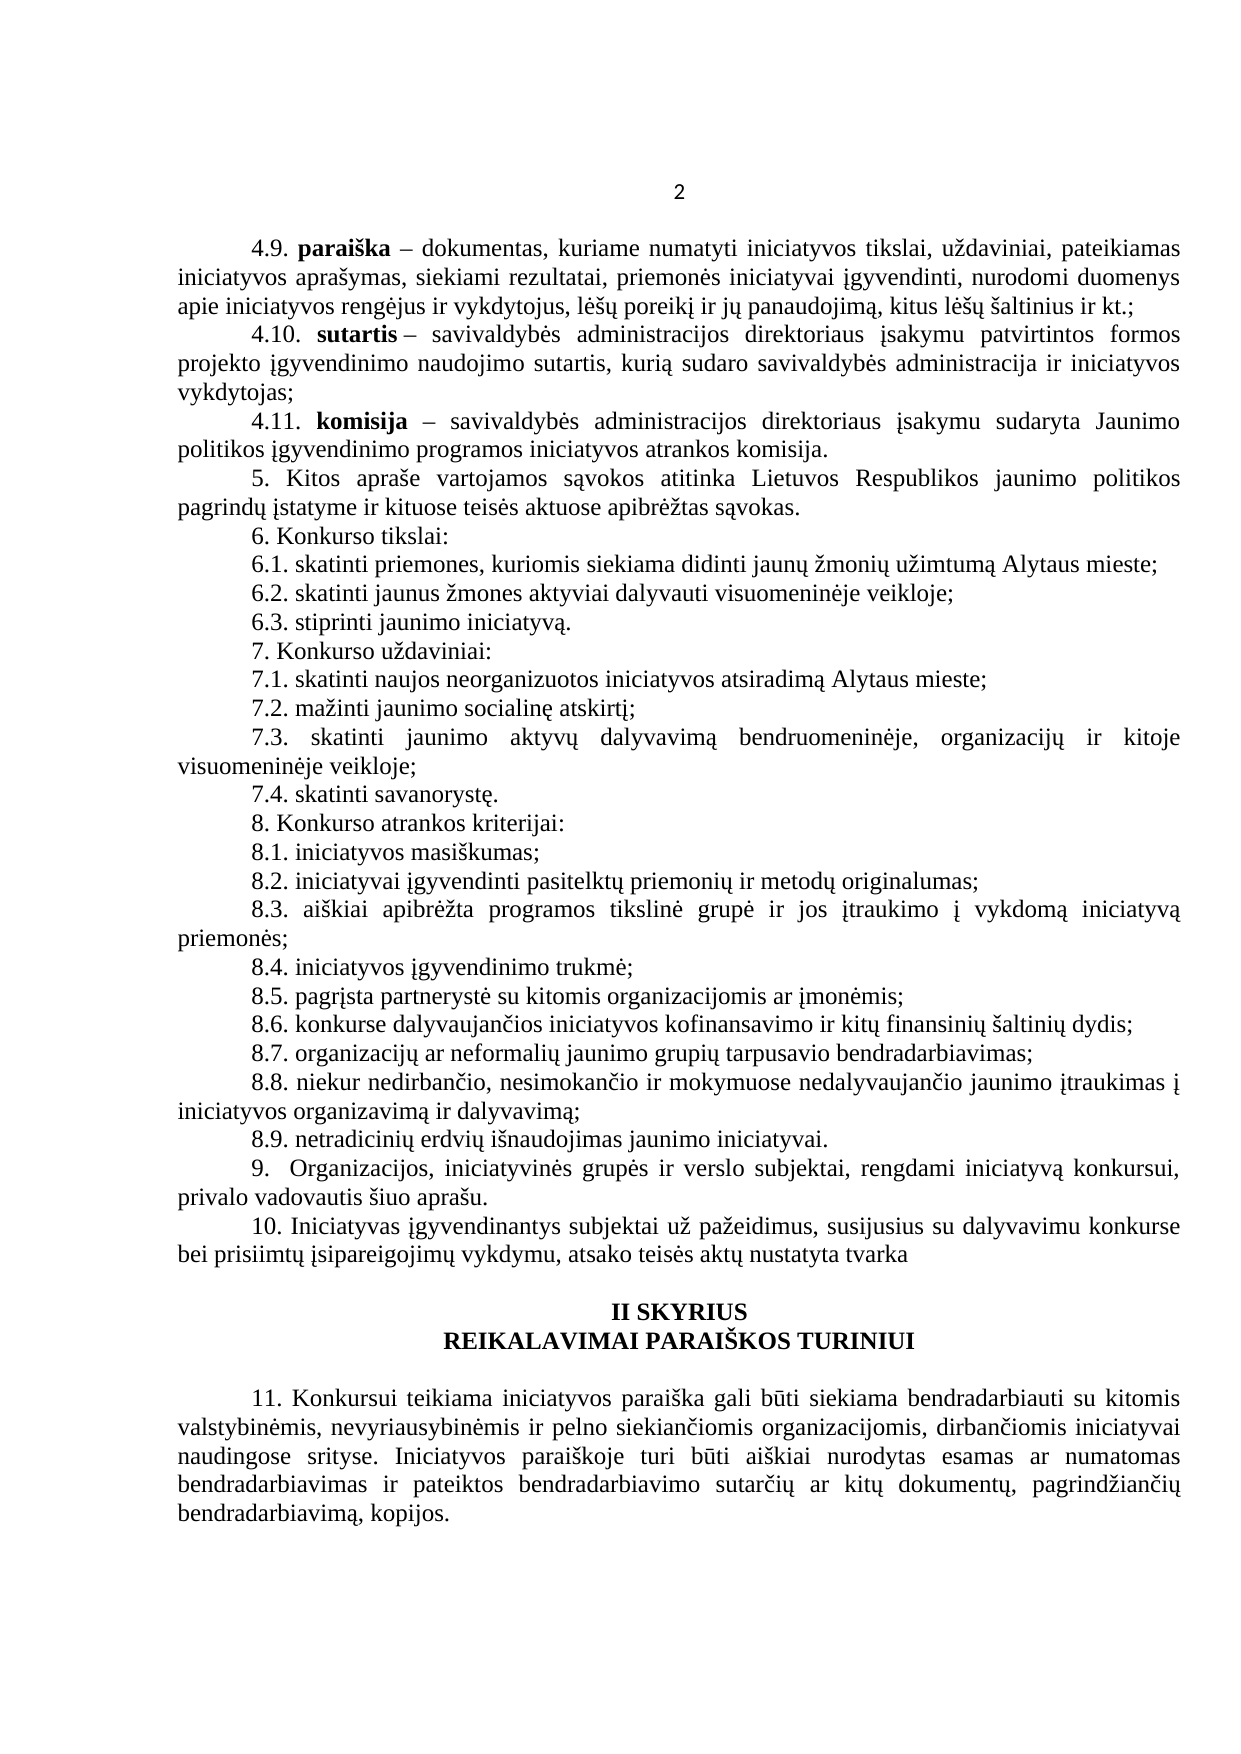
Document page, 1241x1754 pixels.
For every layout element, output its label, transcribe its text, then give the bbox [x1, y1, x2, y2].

text 8.2. iniciatyvai įgyvendinti pasitelktų priemonių ir metodų originalumas; [177, 866, 1181, 894]
text 7.1. skatinti naujos neorganizuotos iniciatyvos atsiradimą Alytaus mieste; [177, 664, 1181, 693]
text 8.1. iniciatyvos masiškumas; [177, 837, 1181, 866]
text REIKALAVIMAI PARAIŠKOS TURINIUI [177, 1326, 1181, 1354]
text 8.8. niekur nedirbančio, nesimokančio ir mokymuose nedalyvaujančio jaunimo įtraukimas į iniciatyvos organizavimą ir dalyvavimą; [177, 1067, 1181, 1124]
text 5. Kitos apraše vartojamos sąvokos atitinka Lietuvos Respublikos jaunimo politikos pagrindų įstatyme ir kituose teisės aktuose apibrėžtas sąvokas. [177, 463, 1181, 521]
text II SKYRIUS [177, 1297, 1181, 1326]
text 6. Konkurso tikslai: [177, 521, 1181, 549]
text 9. Organizacijos, iniciatyvinės grupės ir verslo subjektai, rengdami iniciatyvą konkursui, privalo vadovautis šiuo aprašu. [177, 1153, 1181, 1211]
text 8.3. aiškiai apibrėžta programos tikslinė grupė ir jos įtraukimo į vykdomą iniciatyvą priemonės; [177, 894, 1181, 952]
text 6.1. skatinti priemones, kuriomis siekiama didinti jaunų žmonių užimtumą Alytaus mieste; [177, 549, 1181, 578]
text 10. Iniciatyvas įgyvendinantys subjektai už pažeidimus, susijusius su dalyvavimu konkurse bei prisiimtų įsipareigojimų vykdymu, atsako teisės aktų nustatyta tvarka [177, 1211, 1181, 1268]
text 4.11. komisija – savivaldybės administracijos direktoriaus įsakymu sudaryta Jaunimo politikos įgyvendinimo programos iniciatyvos atrankos komisija. [177, 406, 1181, 463]
text 8.5. pagrįsta partnerystė su kitomis organizacijomis ar įmonėmis; [177, 981, 1181, 1009]
text 7. Konkurso uždaviniai: [177, 636, 1181, 664]
text 7.3. skatinti jaunimo aktyvų dalyvavimą bendruomeninėje, organizacijų ir kitoje visuomeninėje veikloje; [177, 722, 1181, 779]
text 7.2. mažinti jaunimo socialinę atskirtį; [177, 693, 1181, 722]
text 4.10. sutartis – savivaldybės administracijos direktoriaus įsakymu patvirtintos formos projekto įgyvendinimo naudojimo sutartis, kurią sudaro savivaldybės administracija ir iniciatyvos vykdytojas; [177, 319, 1181, 406]
text 6.2. skatinti jaunus žmones aktyviai dalyvauti visuomeninėje veikloje; [177, 578, 1181, 607]
text 11. Konkursui teikiama iniciatyvos paraiška gali būti siekiama bendradarbiauti su kitomis valstybinėmis, nevyriausybinėmis ir pelno siekiančiomis organizacijomis, dirbančiomis iniciatyvai naudingose srityse. Iniciatyvos paraiškoje turi būti aiškiai nurodytas esamas ar numatomas bendradarbiavimas ir pateiktos bendradarbiavimo sutarčių ar kitų dokumentų, pagrindžiančių bendradarbiavimą, kopijos. [177, 1383, 1181, 1527]
text 6.3. stiprinti jaunimo iniciatyvą. [177, 607, 1181, 636]
text 4.9. paraiška – dokumentas, kuriame numatyti iniciatyvos tikslai, uždaviniai, pateikiamas iniciatyvos aprašymas, siekiami rezultatai, priemonės iniciatyvai įgyvendinti, nurodomi duomenys apie iniciatyvos rengėjus ir vykdytojus, lėšų poreikį ir jų panaudojimą, kitus lėšų šaltinius ir kt.; [177, 233, 1181, 319]
text 7.4. skatinti savanorystę. [177, 779, 1181, 808]
text 8. Konkurso atrankos kriterijai: [177, 808, 1181, 837]
text 8.9. netradicinių erdvių išnaudojimas jaunimo iniciatyvai. [177, 1124, 1181, 1153]
text 8.7. organizacijų ar neformalių jaunimo grupių tarpusavio bendradarbiavimas; [177, 1038, 1181, 1067]
text 8.4. iniciatyvos įgyvendinimo trukmė; [177, 952, 1181, 981]
text 8.6. konkurse dalyvaujančios iniciatyvos kofinansavimo ir kitų finansinių šaltinių dydis; [177, 1009, 1181, 1038]
